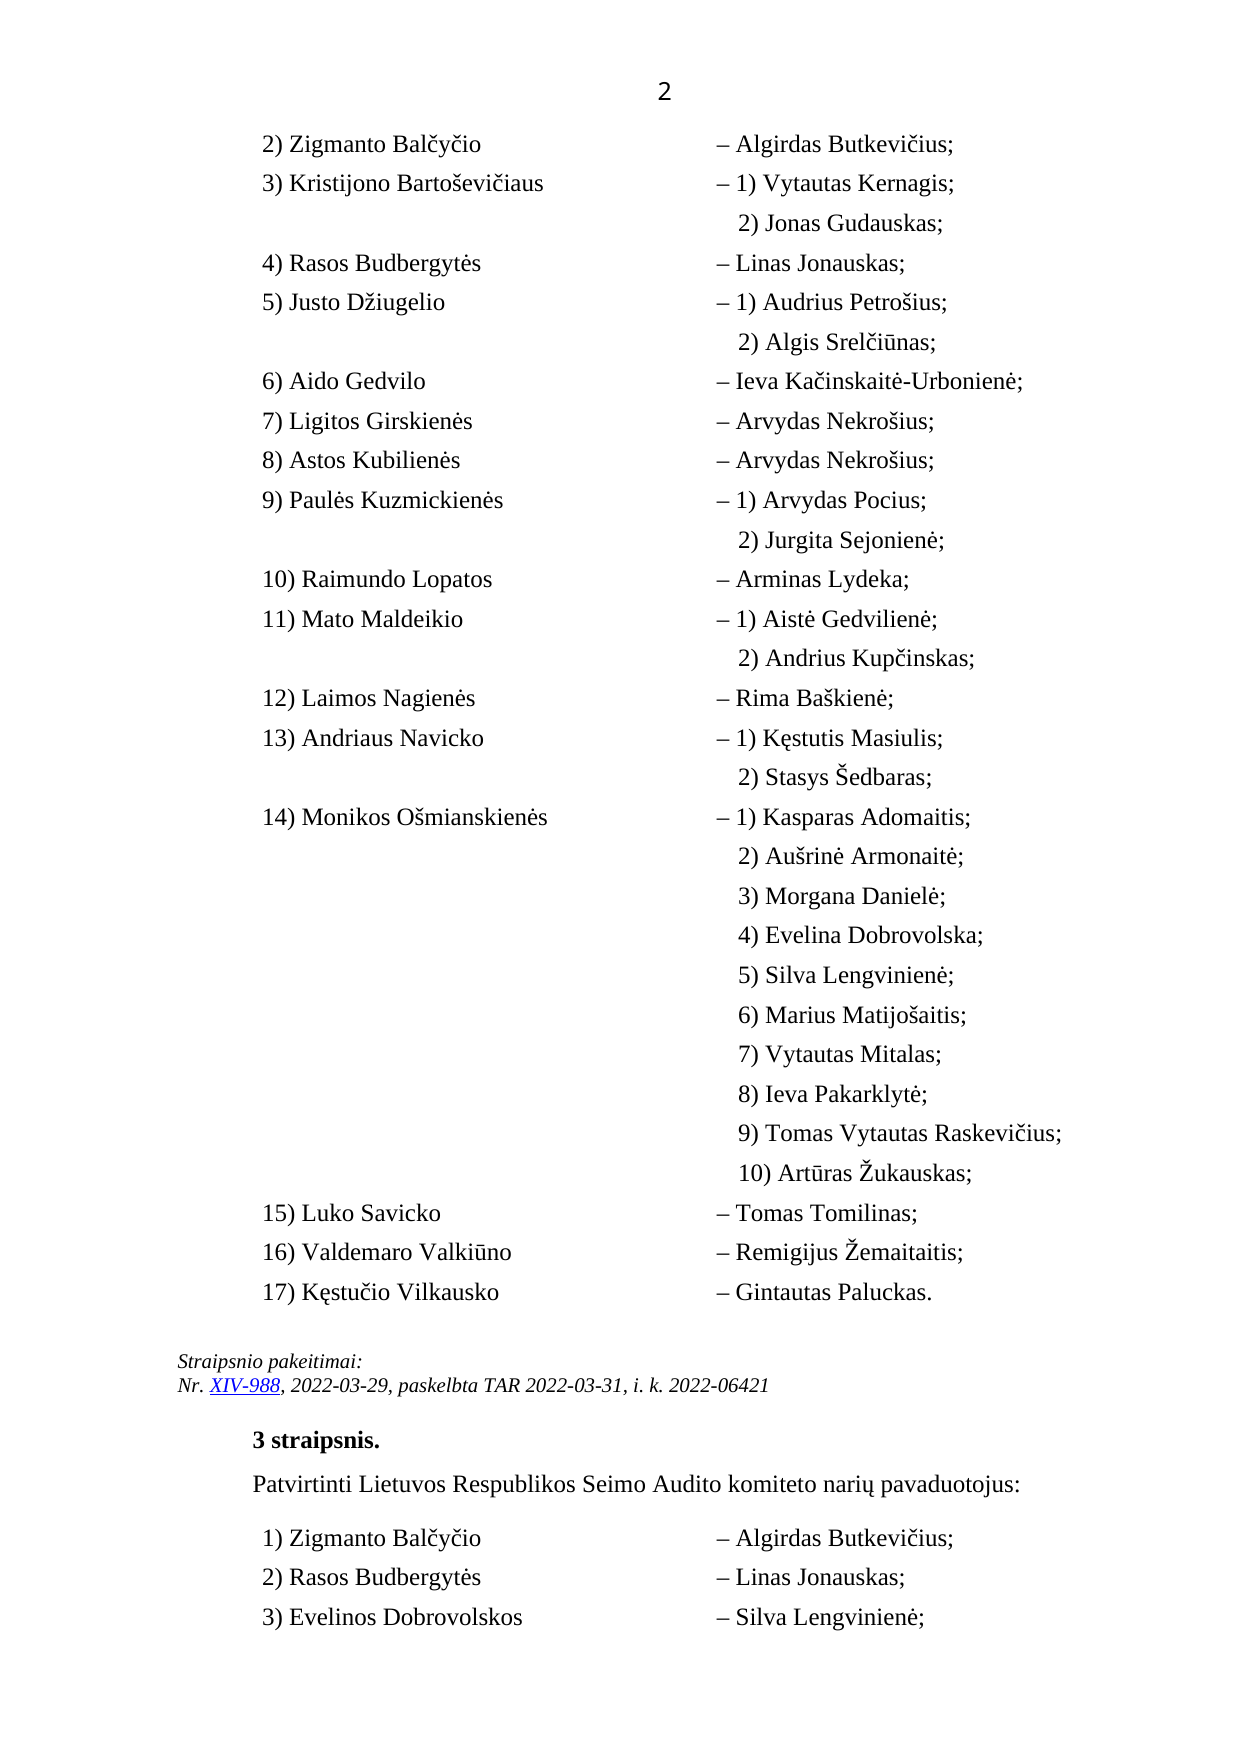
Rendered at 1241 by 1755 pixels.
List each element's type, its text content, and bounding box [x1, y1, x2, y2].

table_header – Algirdas Butkevičius; [691, 1512, 1151, 1551]
table_cell – Silva Lengvinienė; [691, 1591, 1151, 1631]
table_cell – Linas Jonauskas; [691, 1551, 1151, 1591]
table_cell 2) Rasos Budbergytės [236, 1551, 691, 1591]
table_cell 12) Laimos Nagienės [236, 672, 691, 712]
table_cell 17) Kęstučio Vilkausko [236, 1266, 691, 1306]
table_cell – Gintautas Paluckas. [691, 1266, 1151, 1306]
table_cell 4) Rasos Budbergytės [236, 237, 691, 276]
table_cell – Rima Baškienė; [691, 672, 1151, 712]
table_cell – Ieva Kačinskaitė-Urbonienė; [691, 356, 1151, 395]
text Patvirtinti Lietuvos Respublikos Seimo Audito komiteto narių pavaduotojus: [177, 1469, 1152, 1497]
table_cell – 1) Kęstutis Masiulis; 2) Stasys Šedbaras; [691, 712, 1151, 791]
table_cell – Arminas Lydeka; [691, 554, 1151, 593]
text 3 straipsnis. [177, 1426, 1152, 1454]
table_cell 6) Aido Gedvilo [236, 356, 691, 395]
table_cell 5) Justo Džiugelio [236, 276, 691, 356]
table_cell 11) Mato Maldeikio [236, 593, 691, 672]
table_cell 3) Evelinos Dobrovolskos [236, 1591, 691, 1631]
table_cell – Tomas Tomilinas; [691, 1187, 1151, 1226]
table_cell – 1) Arvydas Pocius; 2) Jurgita Sejonienė; [691, 474, 1151, 553]
table_cell – Arvydas Nekrošius; [691, 395, 1151, 435]
text Straipsnio pakeitimai: [177, 1349, 1152, 1373]
table_cell – Algirdas Butkevičius; [691, 118, 1151, 158]
table_cell – Remigijus Žemaitaitis; [691, 1226, 1151, 1266]
table_cell 10) Raimundo Lopatos [236, 554, 691, 593]
table_cell 2) Zigmanto Balčyčio [236, 118, 691, 158]
text Nr. XIV-988, 2022-03-29, paskelbta TAR 2022-03-31, i. k. 2022-06421 [177, 1373, 1152, 1397]
table_cell – 1) Aistė Gedvilienė; 2) Andrius Kupčinskas; [691, 593, 1151, 672]
table_cell 15) Luko Savicko [236, 1187, 691, 1226]
table_cell 7) Ligitos Girskienės [236, 395, 691, 435]
table_cell – 1) Kasparas Adomaitis; 2) Aušrinė Armonaitė; 3) Morgana Danielė; 4) Evelina Dobrovolska; 5) Silva Lengvinienė; 6) Marius Matijošaitis; 7) Vytautas Mitalas; 8) Ieva Pakarklytė; 9) Tomas Vytautas Raskevičius; 10) Artūras Žukauskas; [691, 791, 1151, 1187]
table_cell – Linas Jonauskas; [691, 237, 1151, 276]
table_header 1) Zigmanto Balčyčio [236, 1512, 691, 1551]
table_cell 9) Paulės Kuzmickienės [236, 474, 691, 553]
table_cell – 1) Vytautas Kernagis; 2) Jonas Gudauskas; [691, 158, 1151, 237]
table_cell 13) Andriaus Navicko [236, 712, 691, 791]
table_cell 14) Monikos Ošmianskienės [236, 791, 691, 1187]
table_cell – 1) Audrius Petrošius; 2) Algis Srelčiūnas; [691, 276, 1151, 356]
table_cell – Arvydas Nekrošius; [691, 435, 1151, 474]
table_cell 16) Valdemaro Valkiūno [236, 1226, 691, 1266]
table_cell 3) Kristijono Bartoševičiaus [236, 158, 691, 237]
table_cell 8) Astos Kubilienės [236, 435, 691, 474]
